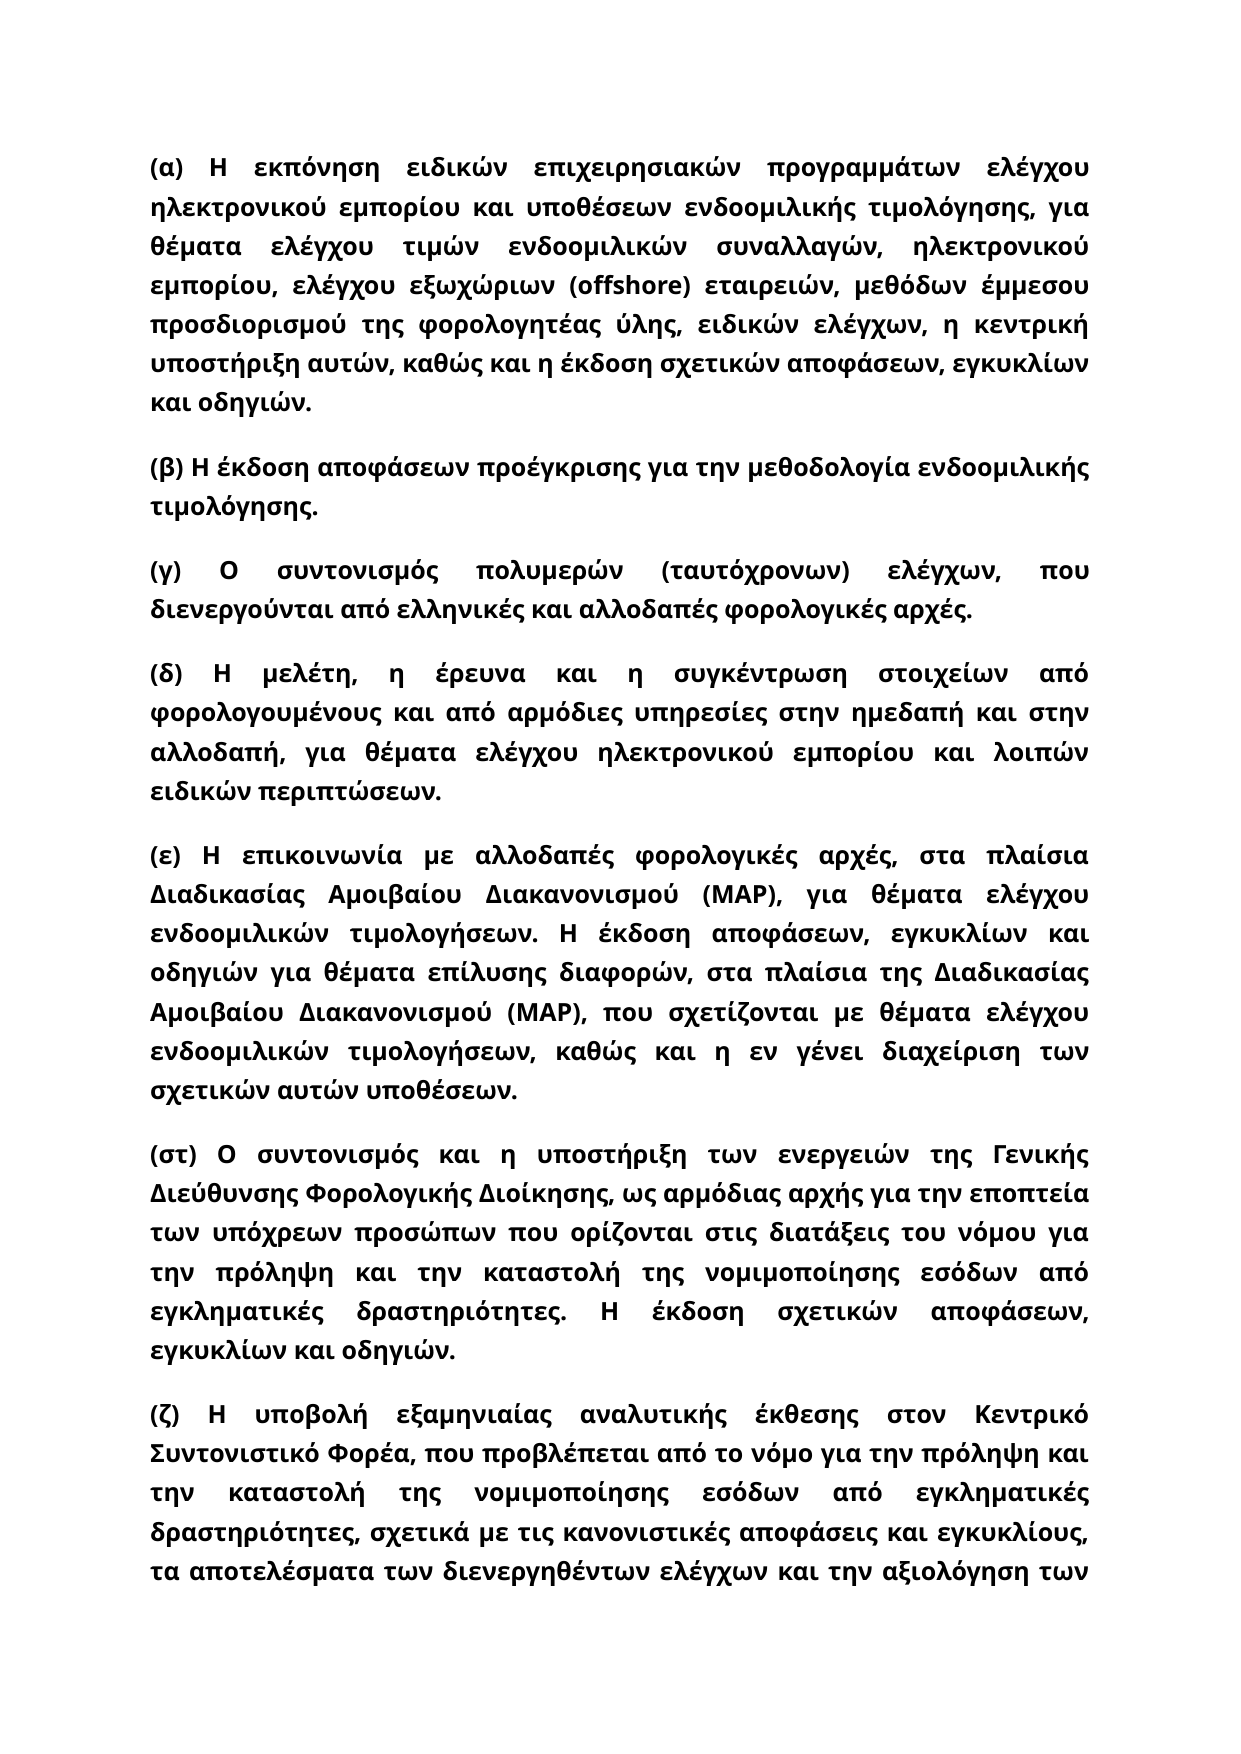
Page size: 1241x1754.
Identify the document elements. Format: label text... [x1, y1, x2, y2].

text (β) Η έκδοση αποφάσεων προέγκρισης για την μεθοδολογία ενδοομιλικής τιμολόγησης. [150, 449, 1090, 522]
text (δ) Η μελέτη, η έρευνα και η συγκέντρωση στοιχείων από φορολογουμένους και από αρμόδιες υπηρεσίες στην ημεδαπή και στην αλλοδαπή, για θέματα ελέγχου ηλεκτρονικού εμπορίου και λοιπών ειδικών περιπτώσεων. [150, 656, 1090, 807]
text (α) Η εκπόνηση ειδικών επιχειρησιακών προγραμμάτων ελέγχου ηλεκτρονικού εμπορίου και υποθέσεων ενδοομιλικής τιμολόγησης, για θέματα ελέγχου τιμών ενδοομιλικών συναλλαγών, ηλεκτρονικού εμπορίου, ελέγχου εξωχώριων (offshore) εταιρειών, μεθόδων έμμεσου προσδιορισμού της φορολογητέας ύλης, ειδικών ελέγχων, η κεντρική υποστήριξη αυτών, καθώς και η έκδοση σχετικών αποφάσεων, εγκυκλίων και οδηγιών. [150, 150, 1090, 419]
text (ε) Η επικοινωνία με αλλοδαπές φορολογικές αρχές, στα πλαίσια Διαδικασίας Αμοιβαίου Διακανονισμού (MAP), για θέματα ελέγχου ενδοομιλικών τιμολογήσεων. Η έκδοση αποφάσεων, εγκυκλίων και οδηγιών για θέματα επίλυσης διαφορών, στα πλαίσια της Διαδικασίας Αμοιβαίου Διακανονισμού (ΜΑΡ), που σχετίζονται με θέματα ελέγχου ενδοομιλικών τιμολογήσεων, καθώς και η εν γένει διαχείριση των σχετικών αυτών υποθέσεων. [150, 837, 1090, 1107]
text (ζ) Η υποβολή εξαμηνιαίας αναλυτικής έκθεσης στον Κεντρικό Συντονιστικό Φορέα, που προβλέπεται από το νόμο για την πρόληψη και την καταστολή της νομιμοποίησης εσόδων από εγκληματικές δραστηριότητες, σχετικά με τις κανονιστικές αποφάσεις και εγκυκλίους, τα αποτελέσματα των διενεργηθέντων ελέγχων και την αξιολόγηση των [150, 1397, 1090, 1587]
text (στ) Ο συντονισμός και η υποστήριξη των ενεργειών της Γενικής Διεύθυνσης Φορολογικής Διοίκησης, ως αρμόδιας αρχής για την εποπτεία των υπόχρεων προσώπων που ορίζονται στις διατάξεις του νόμου για την πρόληψη και την καταστολή της νομιμοποίησης εσόδων από εγκληματικές δραστηριότητες. Η έκδοση σχετικών αποφάσεων, εγκυκλίων και οδηγιών. [150, 1137, 1090, 1367]
text (γ) Ο συντονισμός πολυμερών (ταυτόχρονων) ελέγχων, που διενεργούνται από ελληνικές και αλλοδαπές φορολογικές αρχές. [150, 552, 1090, 626]
